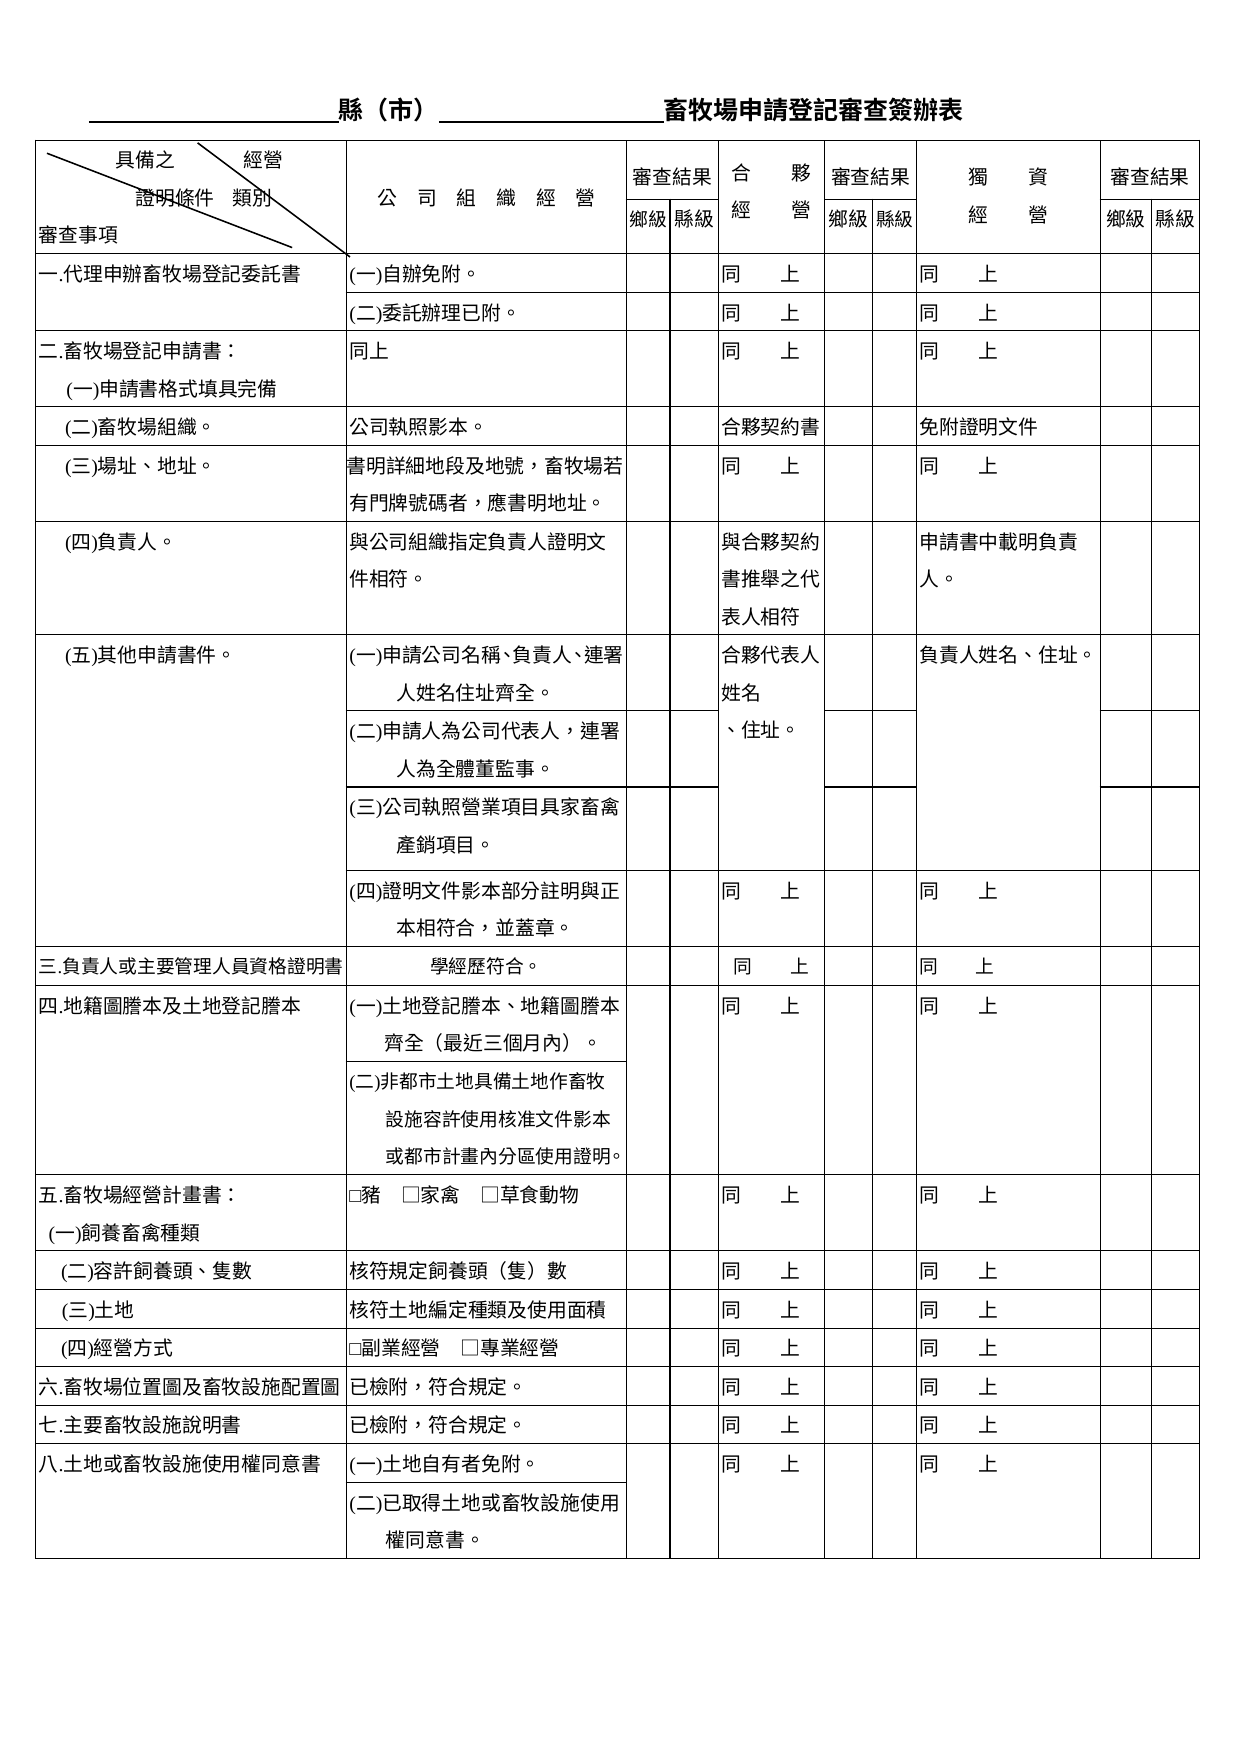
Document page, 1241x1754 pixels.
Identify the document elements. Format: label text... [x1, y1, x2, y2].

table_cell [873, 1251, 916, 1289]
table_cell [627, 254, 669, 292]
table_cell [627, 1444, 669, 1558]
table_cell [1152, 1406, 1199, 1443]
table_cell 同 上 [917, 1444, 1100, 1558]
table_cell [627, 1175, 669, 1250]
table_cell 同 上 [719, 986, 824, 1174]
table_cell [671, 254, 718, 292]
table_cell [1152, 254, 1199, 292]
table_cell [627, 1329, 669, 1366]
text 縣（市） 畜牧場申請登記審查簽辦表 [89, 89, 1152, 127]
table_cell [627, 788, 669, 870]
table_cell 七.主要畜牧設施說明書 [36, 1406, 346, 1443]
table_cell [671, 407, 718, 445]
table_cell 鄉級 [1101, 200, 1151, 253]
table_cell 書明詳細地段及地號，畜牧場若有門牌號碼者，應書明地址。 [347, 446, 626, 521]
table_header 獨 資 經 營 [917, 141, 1100, 253]
table_cell [825, 1329, 872, 1366]
table_cell [873, 1367, 916, 1404]
table_cell [1152, 1329, 1199, 1366]
table_cell [1101, 331, 1151, 406]
table_cell 與公司組織指定負責人證明文件相符。 [347, 522, 626, 634]
table_cell [873, 254, 916, 292]
table_cell 同 上 [719, 293, 824, 330]
table_cell [825, 1367, 872, 1404]
table_cell [627, 293, 669, 330]
table_cell [1101, 1251, 1151, 1289]
table_cell [825, 1175, 872, 1250]
table_cell [627, 522, 669, 634]
table_cell 五.畜牧場經營計畫書： (一)飼養畜禽種類 [36, 1175, 346, 1250]
table_cell [671, 1406, 718, 1443]
table_cell [1101, 1329, 1151, 1366]
table_cell [671, 986, 718, 1174]
table_cell 四.地籍圖謄本及土地登記謄本 [36, 986, 346, 1174]
table_cell [627, 635, 669, 710]
table_cell [825, 711, 872, 786]
table_cell [825, 1251, 872, 1289]
table_cell (二)已取得土地或畜牧設施使用權同意書。 [347, 1483, 626, 1558]
table_cell [873, 407, 916, 445]
table_cell [825, 522, 872, 634]
table_cell [873, 871, 916, 946]
table_cell [627, 1406, 669, 1443]
table_cell [873, 293, 916, 330]
table_cell 二.畜牧場登記申請書： (一)申請書格式填具完備 [36, 331, 346, 406]
table_cell [671, 711, 718, 786]
table_cell □副業經營 □專業經營 [347, 1329, 626, 1366]
table_cell [1152, 407, 1199, 445]
table_cell 同 上 [719, 1290, 824, 1327]
table_cell 三.負責人或主要管理人員資格證明書 [36, 947, 346, 985]
table_cell 同 上 [917, 331, 1100, 406]
table_cell (五)其他申請書件。 [36, 635, 346, 946]
table_cell [1101, 1367, 1151, 1404]
table_cell [825, 254, 872, 292]
table_cell [873, 1406, 916, 1443]
table_cell 核符土地編定種類及使用面積 [347, 1290, 626, 1327]
table_cell [671, 947, 718, 985]
table_cell 同 上 [719, 1175, 824, 1250]
table_cell [627, 986, 669, 1174]
table_cell (二)畜牧場組織。 [36, 407, 346, 445]
table_cell (四)經營方式 [36, 1329, 346, 1366]
table_cell [1152, 788, 1199, 870]
table_cell [1101, 871, 1151, 946]
table_cell [825, 1444, 872, 1558]
table_cell [1152, 1251, 1199, 1289]
table_cell 同 上 [917, 1367, 1100, 1404]
table_cell [627, 407, 669, 445]
table_cell 同 上 [917, 1175, 1100, 1250]
table_cell 六.畜牧場位置圖及畜牧設施配置圖 [36, 1367, 346, 1404]
table_cell [671, 331, 718, 406]
table_cell 已檢附，符合規定。 [347, 1367, 626, 1404]
table_cell [1101, 522, 1151, 634]
table_cell 八.土地或畜牧設施使用權同意書 [36, 1444, 346, 1558]
table_cell [627, 871, 669, 946]
table_cell [825, 788, 872, 870]
table_cell [1101, 1444, 1151, 1558]
table_cell [1101, 986, 1151, 1174]
table_cell [627, 446, 669, 521]
table_cell [825, 407, 872, 445]
table_cell [671, 522, 718, 634]
table_cell [1152, 331, 1199, 406]
table_cell 核符規定飼養頭（隻）數 [347, 1251, 626, 1289]
table_cell [671, 1444, 718, 1558]
table_cell [1152, 635, 1199, 710]
table_cell 公司執照影本。 [347, 407, 626, 445]
table_cell □豬 □家禽 □草食動物 [347, 1175, 626, 1250]
table_cell 縣級 [1152, 200, 1199, 253]
table_cell [671, 1367, 718, 1404]
table_cell [825, 635, 872, 710]
table_cell 同 上 [917, 947, 1100, 985]
table_cell [1152, 1444, 1199, 1558]
table_header 具備之 經營 證明條件 類別 審查事項 [36, 141, 346, 253]
table_cell [1152, 293, 1199, 330]
table_cell 學經歷符合。 [347, 947, 626, 985]
table_cell 一.代理申辦畜牧場登記委託書 [36, 254, 346, 330]
table_cell [873, 711, 916, 786]
table_cell [627, 1290, 669, 1327]
table_cell [873, 947, 916, 985]
table_cell [825, 1290, 872, 1327]
table_cell [1152, 1290, 1199, 1327]
table_header 審查結果 [627, 141, 718, 198]
table_cell [671, 1290, 718, 1327]
table_cell 與合夥契約書推舉之代表人相符 [719, 522, 824, 634]
table_cell [1152, 522, 1199, 634]
table_header 審查結果 [825, 141, 916, 198]
table_cell [825, 446, 872, 521]
table_cell [1101, 711, 1151, 786]
table_cell [825, 986, 872, 1174]
table_cell [671, 871, 718, 946]
table_cell [1152, 711, 1199, 786]
table_cell [873, 986, 916, 1174]
table_cell [825, 293, 872, 330]
table_cell (三)場址、地址。 [36, 446, 346, 521]
table_cell (一)土地登記謄本、地籍圖謄本齊全（最近三個月內）。 [347, 986, 626, 1061]
table_cell 同 上 [719, 446, 824, 521]
table_cell [1152, 1367, 1199, 1404]
table_cell [671, 1175, 718, 1250]
table_cell 同 上 [719, 1329, 824, 1366]
table_cell [873, 522, 916, 634]
table_cell [873, 635, 916, 710]
table_cell 負責人姓名、住址。 [917, 635, 1100, 870]
table_cell [873, 1175, 916, 1250]
table_cell 同 上 [917, 1290, 1100, 1327]
table_cell [1152, 1175, 1199, 1250]
table_cell 鄉級 [825, 200, 872, 253]
table_cell 同 上 [917, 254, 1100, 292]
table_cell [671, 1329, 718, 1366]
table_cell 同 上 [917, 1406, 1100, 1443]
table_cell [1101, 947, 1151, 985]
table_cell [1152, 871, 1199, 946]
table_cell [825, 331, 872, 406]
table_cell 同 上 [917, 1329, 1100, 1366]
table_cell [1101, 1290, 1151, 1327]
table_cell [627, 1367, 669, 1404]
table_cell [627, 331, 669, 406]
table_cell [1101, 293, 1151, 330]
table_cell [1101, 1406, 1151, 1443]
table_cell (二)非都市土地具備土地作畜牧設施容許使用核准文件影本或都市計畫內分區使用證明。 [347, 1062, 626, 1174]
table_cell 鄉級 [627, 200, 669, 253]
table_cell [873, 446, 916, 521]
table_cell (二)申請人為公司代表人，連署人為全體董監事。 [347, 711, 626, 786]
table_cell [825, 871, 872, 946]
table_cell (三)土地 [36, 1290, 346, 1327]
table_cell [1152, 947, 1199, 985]
table_cell 申請書中載明負責人。 [917, 522, 1100, 634]
table_cell [1101, 446, 1151, 521]
table_header 審查結果 [1101, 141, 1199, 198]
table_cell 免附證明文件 [917, 407, 1100, 445]
table_cell 縣級 [873, 200, 916, 253]
table_cell [627, 947, 669, 985]
table_cell 已檢附，符合規定。 [347, 1406, 626, 1443]
table_cell [671, 1251, 718, 1289]
table_cell 同 上 [719, 331, 824, 406]
table_cell [671, 293, 718, 330]
table_cell [825, 1406, 872, 1443]
table_cell [627, 1251, 669, 1289]
table_cell [873, 1329, 916, 1366]
table_cell [1152, 986, 1199, 1174]
table_cell 同 上 [719, 254, 824, 292]
table_cell 同 上 [719, 1367, 824, 1404]
table_cell (三)公司執照營業項目具家畜禽產銷項目。 [347, 788, 626, 870]
table_cell [671, 788, 718, 870]
table_cell 同 上 [917, 293, 1100, 330]
table_cell 同 上 [719, 1444, 824, 1558]
table_cell 合夥契約書 [719, 407, 824, 445]
table_cell [873, 331, 916, 406]
table_cell 同 上 [917, 871, 1100, 946]
table_header 公 司 組 織 經 營 [347, 141, 626, 253]
table_cell [1152, 446, 1199, 521]
table_cell 同 上 [719, 871, 824, 946]
table_cell 同 上 [719, 1406, 824, 1443]
table_cell [627, 711, 669, 786]
table_cell (一)申請公司名稱、負責人、連署人姓名住址齊全。 [347, 635, 626, 710]
table_cell 同上 [347, 331, 626, 406]
table_cell [873, 1444, 916, 1558]
table_cell [1101, 254, 1151, 292]
table_cell 同 上 [917, 1251, 1100, 1289]
table_cell [671, 635, 718, 710]
table_cell [873, 788, 916, 870]
table_header 合 夥 經 營 [719, 141, 824, 253]
table_cell (四)證明文件影本部分註明與正本相符合，並蓋章。 [347, 871, 626, 946]
table_cell 同 上 [719, 1251, 824, 1289]
table_cell 同 上 [917, 446, 1100, 521]
table_cell [1101, 1175, 1151, 1250]
table_cell (二)委託辦理已附。 [347, 293, 626, 330]
table_cell 同 上 [719, 947, 824, 985]
table_cell [825, 947, 872, 985]
table_cell (二)容許飼養頭、隻數 [36, 1251, 346, 1289]
table_cell [1101, 635, 1151, 710]
table_cell 縣級 [671, 200, 718, 253]
table_cell [1101, 407, 1151, 445]
table_cell (一)土地自有者免附。 [347, 1444, 626, 1482]
table_cell (四)負責人。 [36, 522, 346, 634]
table_cell [1101, 788, 1151, 870]
table_cell 合夥代表人姓名 、住址。 [719, 635, 824, 870]
table_cell [671, 446, 718, 521]
table_cell (一)自辦免附。 [347, 254, 626, 292]
table_cell [873, 1290, 916, 1327]
table_cell 同 上 [917, 986, 1100, 1174]
